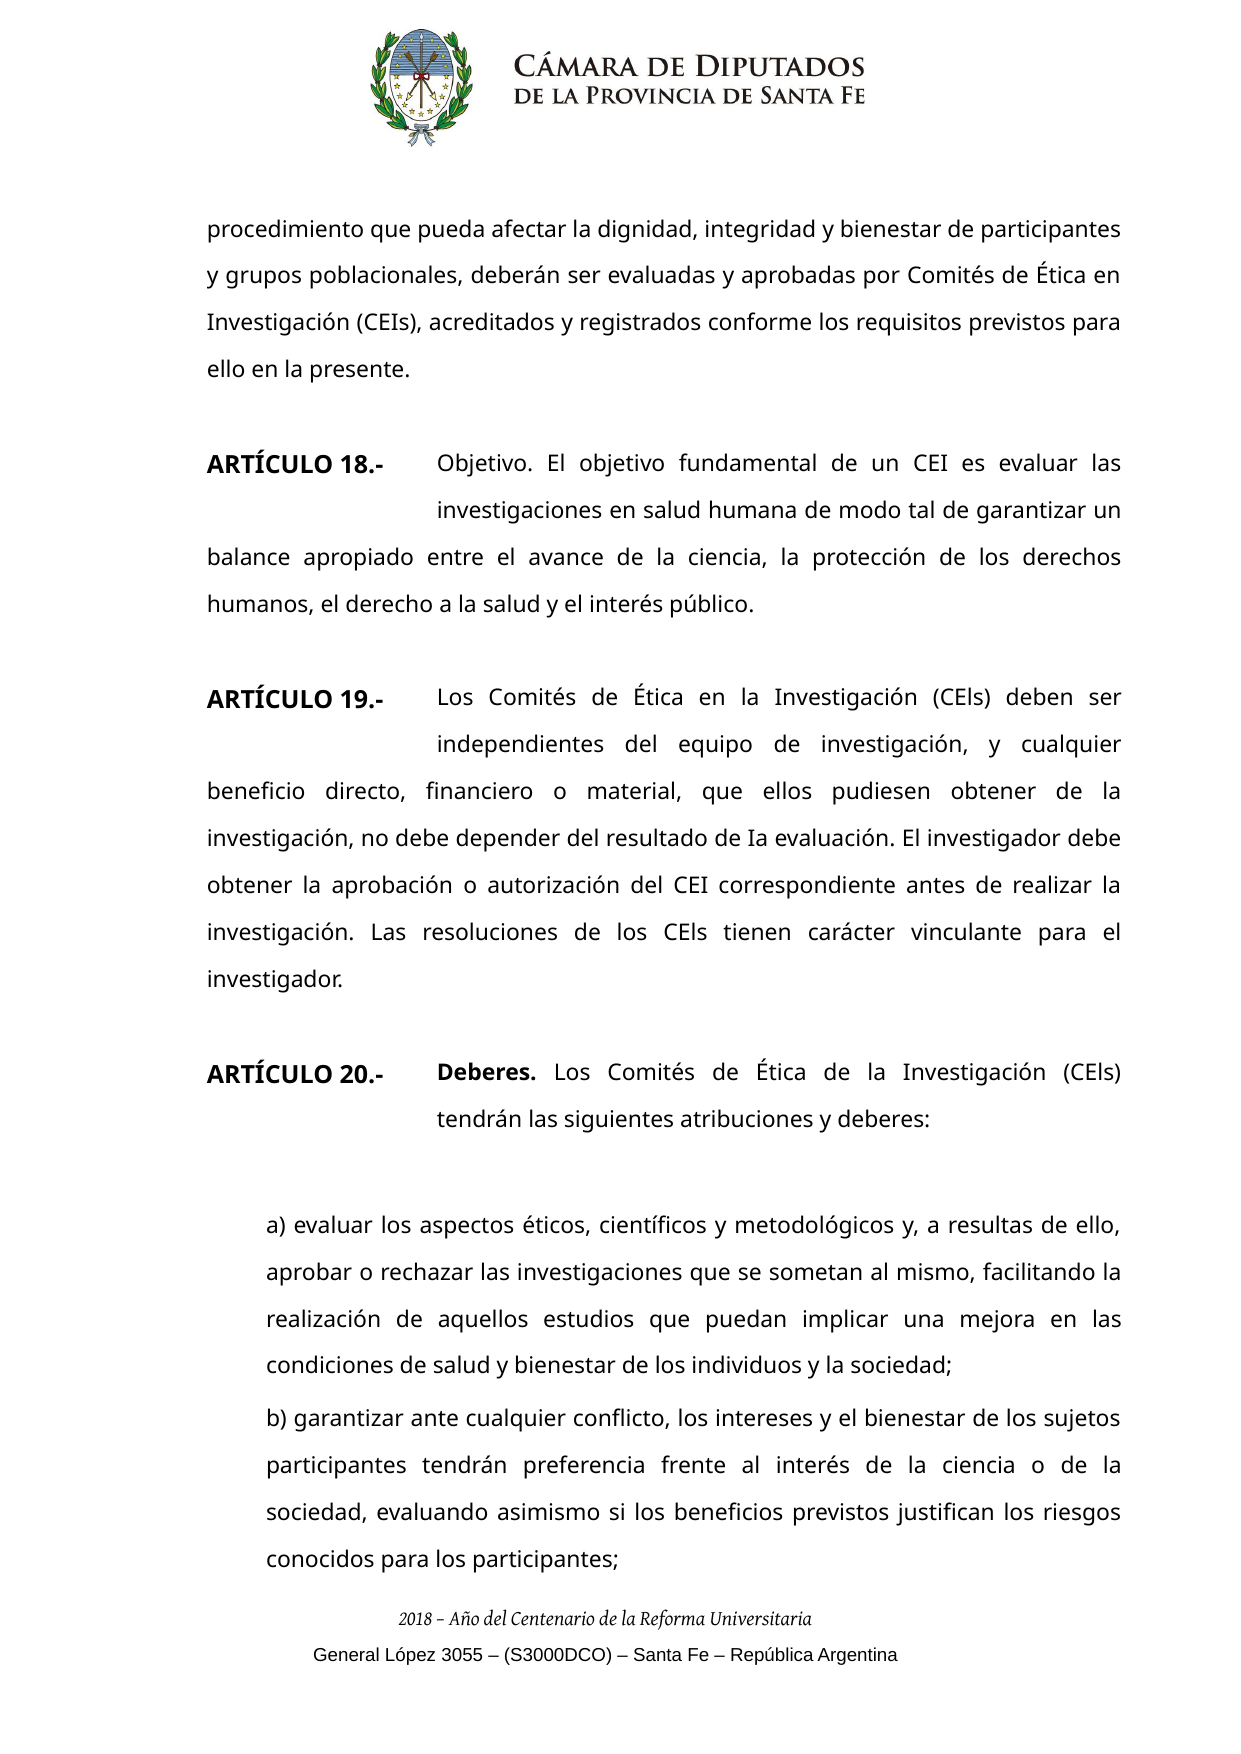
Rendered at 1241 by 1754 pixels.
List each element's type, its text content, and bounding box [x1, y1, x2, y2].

table_header ARTÍCULO 19.- [207, 681, 437, 732]
text Deberes. Los Comités de Ética de la Investigación (CEls) tendrán las siguientes atribuciones y deberes: [207, 1056, 1122, 1134]
text a) evaluar los aspectos éticos, científicos y metodológicos y, a resultas de ello, aprobar o rechazar las investigaciones que se sometan al mismo, facilitando la realización de aquellos estudios que puedan implicar una mejora en las condiciones de salud y bienestar de los individuos y la sociedad; [266, 1209, 1122, 1381]
picture [370, 29, 865, 151]
text procedimiento que pueda afectar la dignidad, integridad y bienestar de participantes y grupos poblacionales, deberán ser evaluadas y aprobadas por Comités de Ética en Investigación (CEIs), acreditados y registrados conforme los requisitos previstos para ello en la presente. [207, 213, 1122, 384]
table_header ARTÍCULO 18.- [207, 447, 437, 497]
text b) garantizar ante cualquier conflicto, los intereses y el bienestar de los sujetos participantes tendrán preferencia frente al interés de la ciencia o de la sociedad, evaluando asimismo si los beneficios previstos justifican los riesgos conocidos para los participantes; [266, 1402, 1122, 1574]
text Objetivo. El objetivo fundamental de un CEI es evaluar las investigaciones en salud humana de modo tal de garantizar un balance apropiado entre el avance de la ciencia, la protección de los derechos humanos, el derecho a la salud y el interés público. [207, 447, 1122, 619]
table_header ARTÍCULO 20.- [207, 1056, 437, 1107]
text Los Comités de Ética en la Investigación (CEls) deben ser independientes del equipo de investigación, y cualquier beneficio directo, financiero o material, que ellos pudiesen obtener de la investigación, no debe depender del resultado de Ia evaluación. El investigador debe obtener la aprobación o autorización del CEI correspondiente antes de realizar la investigación. Las resoluciones de los CEls tienen carácter vinculante para el investigador. [207, 681, 1122, 994]
